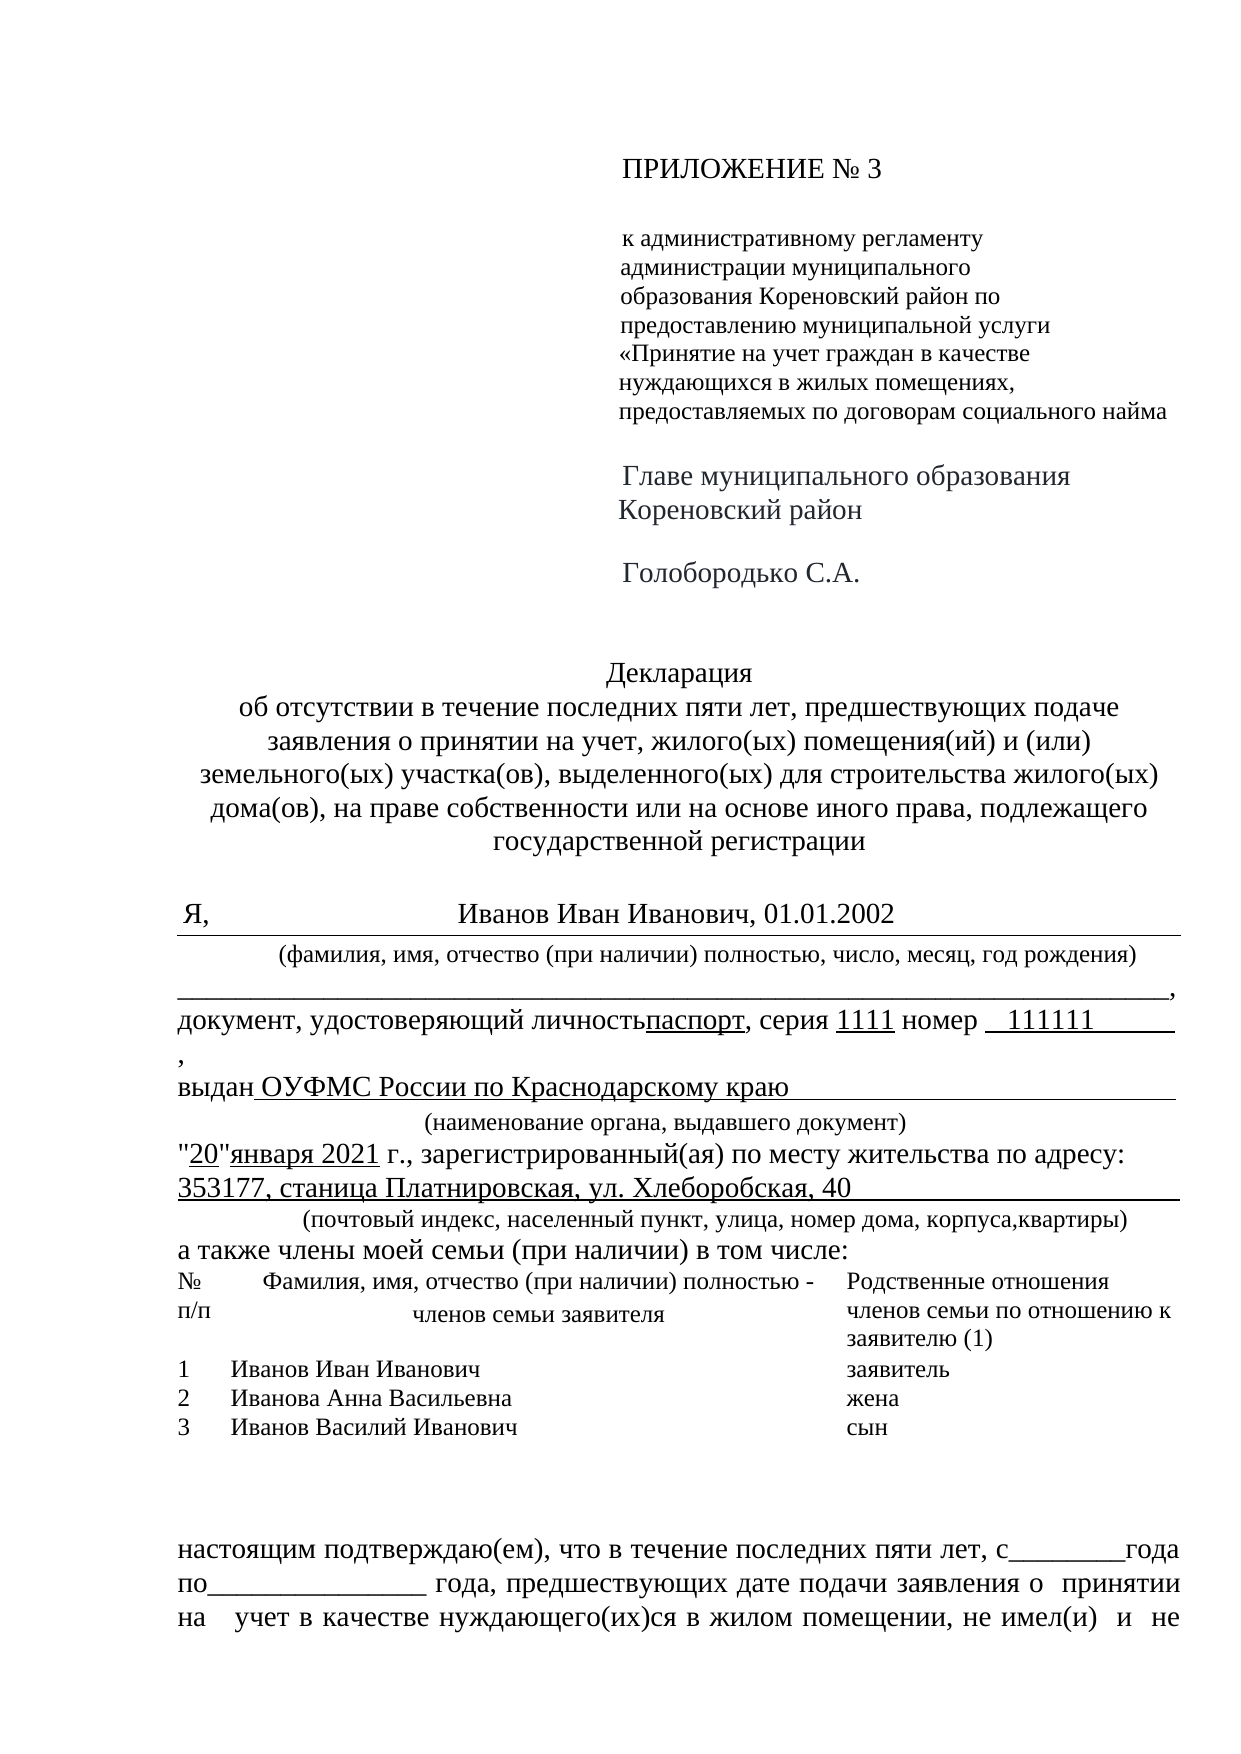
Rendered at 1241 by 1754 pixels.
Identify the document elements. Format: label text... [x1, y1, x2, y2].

text ПРИЛОЖЕНИЕ № 3 [177, 152, 1181, 185]
table_cell [846, 1441, 1181, 1469]
text (почтовый индекс, населенный пункт, улица, номер дома, корпуса,квартиры) [177, 1204, 1181, 1232]
table_cell сын [846, 1412, 1181, 1441]
table_cell жена [846, 1383, 1181, 1412]
table_cell 2 [177, 1383, 230, 1412]
text к административному регламенту [177, 219, 1181, 252]
text администрации муниципального [552, 252, 1181, 281]
text «Принятие на учет граждан в качестве нуждающихся в жилых помещениях, предоставляемых по договорам социального найма [619, 338, 1181, 425]
table_cell Иванова Анна Васильевна [230, 1383, 846, 1412]
text (фамилия, имя, отчество (при наличии) полностью, число, месяц, год рождения) [177, 936, 1181, 969]
table_cell [177, 1469, 230, 1498]
text а также члены моей семьи (при наличии) в том числе: [177, 1232, 1181, 1266]
table_header Я, Иванов Иван Иванович, 01.01.2002 [177, 890, 1181, 935]
text документ, удостоверяющий личностьпаспорт, серия 1111 номер 111111 , [177, 1002, 1181, 1069]
text Главе муниципального образования [177, 458, 1181, 492]
table_cell 1 [177, 1354, 230, 1383]
text "20"января 2021 г., зарегистрированный(ая) по месту жительства по адресу: [177, 1137, 1181, 1170]
text Голобородько С.А. [177, 555, 1181, 588]
text образования Кореновский район по [552, 281, 1181, 310]
table_cell заявитель [846, 1354, 1181, 1383]
table_cell [230, 1441, 846, 1469]
text настоящим подтверждаю(ем), что в течение последних пяти лет, с________года по_______________ года, предшествующих дате подачи заявления о принятии на учет в качестве нуждающего(их)ся в жилом помещении, не имел(и) и не [177, 1532, 1181, 1632]
table_cell [846, 1469, 1181, 1498]
text предоставлению муниципальной услуги [552, 310, 1181, 338]
table_cell [230, 1469, 846, 1498]
table_header № п/п [177, 1266, 230, 1354]
text (наименование органа, выдавшего документ) [177, 1103, 1181, 1137]
table_cell [177, 1441, 230, 1469]
text ____________________________________________________________________, [177, 969, 1181, 1002]
text 353177, станица Платнировская, ул. Хлеборобская, 40 [177, 1170, 1181, 1204]
table_cell Иванов Василий Иванович [230, 1412, 846, 1441]
text выдан ОУФМС России по Краснодарскому краю [177, 1069, 1181, 1103]
text Кореновский район [177, 492, 1181, 525]
table_header Родственные отношения членов семьи по отношению к заявителю (1) [846, 1266, 1181, 1354]
text Декларация об отсутствии в течение последних пяти лет, предшествующих подаче заявления о принятии на учет, жилого(ых) помещения(ий) и (или) земельного(ых) участка(ов), выделенного(ых) для строительства жилого(ых) дома(ов), на праве собственности или на основе иного права, подлежащего государственной регистрации [177, 656, 1181, 857]
table_header Фамилия, имя, отчество (при наличии) полностью - членов семьи заявителя [230, 1266, 846, 1354]
table_cell 3 [177, 1412, 230, 1441]
table_cell Иванов Иван Иванович [230, 1354, 846, 1383]
